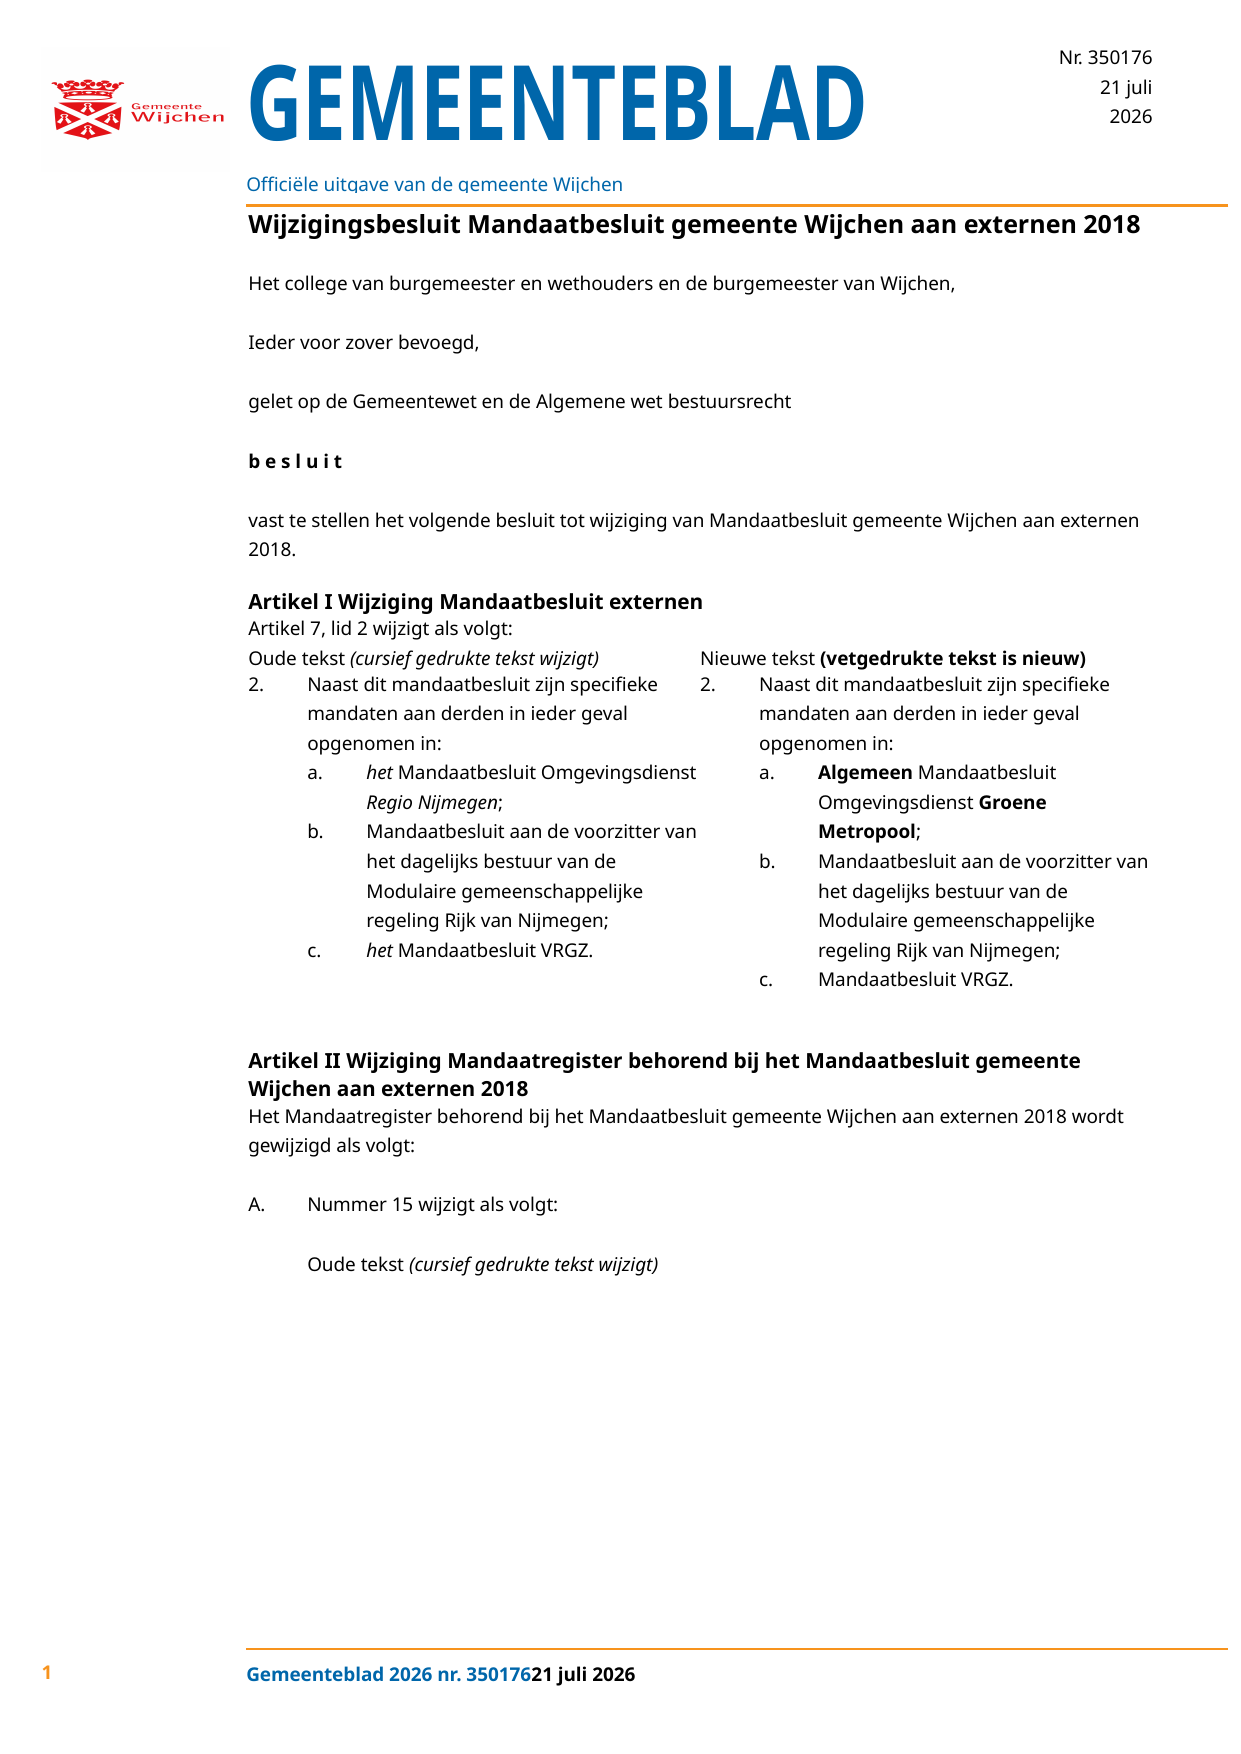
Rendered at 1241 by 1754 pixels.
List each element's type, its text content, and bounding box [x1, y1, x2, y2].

text Wijzigingsbesluit Mandaatbesluit gemeente Wijchen aan externen 2018 [248, 207, 1152, 241]
text vast te stellen het volgende besluit tot wijziging van Mandaatbesluit gemeente Wijchen aan externen 2018. [248, 507, 1152, 562]
table_cell Naast dit mandaatbesluit zijn specifieke mandaten aan derden in ieder geval opgenomen in: Algemeen Mandaatbesluit Omgevingsdienst Groene Metropool; Mandaatbesluit aan de voorzitter van het dagelijks bestuur van de Modulaire gemeenschappelijke regeling Rijk van Nijmegen; Mandaatbesluit VRGZ. [700, 671, 1152, 992]
table_header Oude tekst (cursief gedrukte tekst wijzigt) [248, 645, 700, 671]
list Nummer 15 wijzigt als volgt: [248, 1192, 1152, 1217]
table_cell Naast dit mandaatbesluit zijn specifieke mandaten aan derden in ieder geval opgenomen in: het Mandaatbesluit Omgevingsdienst Regio Nijmegen; Mandaatbesluit aan de voorzitter van het dagelijks bestuur van de Modulaire gemeenschappelijke regeling Rijk van Nijmegen; het Mandaatbesluit VRGZ. [248, 671, 700, 992]
text Artikel 7, lid 2 wijzigt als volgt: [248, 615, 1152, 641]
table_header Nieuwe tekst (vetgedrukte tekst is nieuw) [700, 645, 1152, 671]
text Artikel I Wijziging Mandaatbesluit externen [248, 587, 1152, 615]
text gelet op de Gemeentewet en de Algemene wet bestuursrecht [248, 389, 1152, 414]
text Artikel II Wijziging Mandaatregister behorend bij het Mandaatbesluit gemeente Wijchen aan externen 2018 [248, 1046, 1152, 1103]
text Het Mandaatregister behorend bij het Mandaatbesluit gemeente Wijchen aan externen 2018 wordt gewijzigd als volgt: [248, 1103, 1152, 1158]
picture [41, 47, 231, 172]
text Het college van burgemeester en wethouders en de burgemeester van Wijchen, [248, 270, 1152, 296]
list Oude tekst (cursief gedrukte tekst wijzigt) [248, 1251, 1152, 1277]
text Ieder voor zover bevoegd, [248, 329, 1152, 355]
text b e s l u i t [248, 448, 1152, 473]
